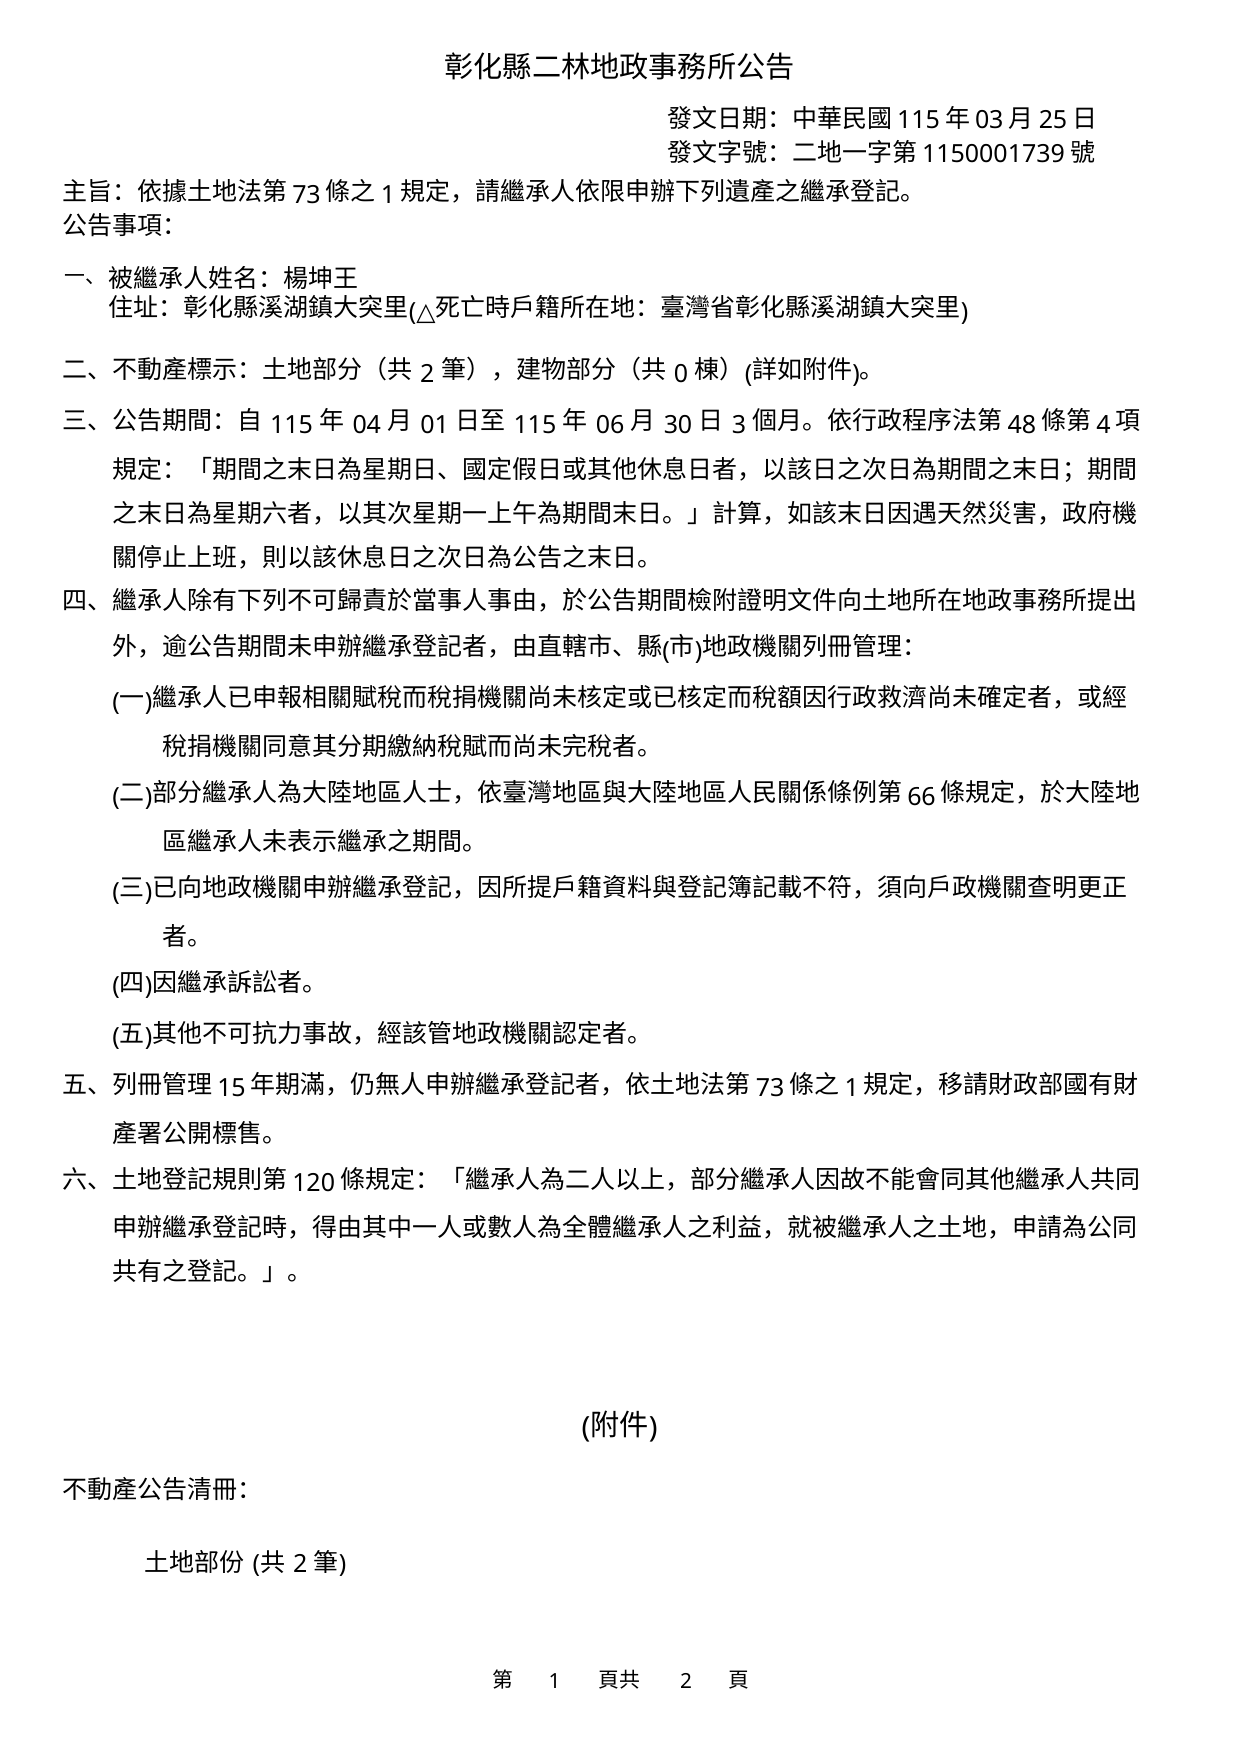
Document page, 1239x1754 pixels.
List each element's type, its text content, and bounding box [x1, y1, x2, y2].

table_cell [1177, 1660, 1239, 1701]
table_cell [585, 1355, 653, 1395]
table_cell [0, 264, 62, 315]
table_cell [653, 1355, 667, 1395]
table_cell [1177, 264, 1239, 315]
table_cell [1177, 1600, 1239, 1660]
table_cell 頁 [718, 1660, 759, 1701]
table_cell [759, 1355, 1177, 1395]
table_cell [1177, 177, 1239, 264]
table_cell [0, 1600, 62, 1660]
table_header [523, 0, 585, 41]
table_cell [0, 177, 62, 264]
table_cell (附件) [62, 1395, 1177, 1456]
table_cell [483, 1355, 523, 1395]
table_cell 二、不動產標示：土地部分（共 2 筆），建物部分（共 0 棟）(詳如附件)。 三、公告期間：自 115 年 04 月 01 日至 115 年 06 月 30 日 3 個月。依行政程序法第48條第4項 規定：「期間之末日為星期日、國定假日或其他休息日者，以該日之次日為期間之末日；期間 之末日為星期六者，以其次星期一上午為期間末日。」計算，如該末日因遇天然災害，政府機 關停止上班，則以該休息日之次日為公告之末日。 四、繼承人除有下列不可歸責於當事人事由，於公告期間檢附證明文件向土地所在地政事務所提出 外，逾公告期間未申辦繼承登記者，由直轄市、縣(市)地政機關列冊管理： (一)繼承人已申報相關賦稅而稅捐機關尚未核定或已核定而稅額因行政救濟尚未確定者，或經 稅捐機關同意其分期繳納稅賦而尚未完稅者。 (二)部分繼承人為大陸地區人士，依臺灣地區與大陸地區人民關係條例第66條規定，於大陸地 區繼承人未表示繼承之期間。 (三)已向地政機關申辦繼承登記，因所提戶籍資料與登記簿記載不符，須向戶政機關查明更正 者。 (四)因繼承訴訟者。 (五)其他不可抗力事故，經該管地政機關認定者。 五、列冊管理15年期滿，仍無人申辦繼承登記者，依土地法第73條之1規定，移請財政部國有財 產署公開標售。 六、土地登記規則第120條規定：「繼承人為二人以上，部分繼承人因故不能會同其他繼承人共同 申辦繼承登記時，得由其中一人或數人為全體繼承人之利益，就被繼承人之土地，申請為公同 共有之登記。」。 [62, 356, 1177, 1354]
table_cell [653, 95, 667, 177]
table_cell [109, 1660, 482, 1701]
table_cell [62, 315, 109, 356]
table_cell [523, 1355, 585, 1395]
table_header [109, 0, 482, 41]
table_cell [62, 1660, 109, 1701]
table_cell 1 [523, 1660, 585, 1701]
table_cell [1177, 1456, 1239, 1528]
table_cell [62, 95, 109, 177]
table_cell [0, 95, 62, 177]
table_cell [0, 356, 62, 1354]
table_header [718, 0, 759, 41]
table_cell [1177, 41, 1239, 94]
table_cell [1177, 95, 1239, 177]
table_cell [0, 1660, 62, 1701]
table_cell [0, 1529, 62, 1600]
table_cell 不動產公告清冊： [62, 1456, 1177, 1528]
table_cell [1177, 1395, 1239, 1456]
table_cell 頁共 [585, 1660, 653, 1701]
table_cell 2 [653, 1660, 718, 1701]
table_cell [1177, 1529, 1239, 1600]
table_cell 土地部份 (共 2 筆) [62, 1529, 1177, 1600]
table_cell [0, 315, 62, 356]
table_header [759, 0, 1177, 41]
table_cell [1177, 1355, 1239, 1395]
table_header [483, 0, 523, 41]
table_cell [109, 1600, 482, 1660]
table_cell [1177, 356, 1239, 1354]
table_cell 第 [483, 1660, 523, 1701]
table_cell [483, 95, 523, 177]
table_cell [62, 1355, 109, 1395]
table_cell 彰化縣二林地政事務所公告 [62, 41, 1177, 94]
table_cell [759, 1600, 1177, 1660]
table_cell [483, 1600, 523, 1660]
table_cell [62, 1600, 109, 1660]
table_cell [109, 95, 482, 177]
table_cell 主旨：依據土地法第73條之1規定，請繼承人依限申辦下列遺產之繼承登記。 公告事項： [62, 177, 1177, 264]
table_cell [523, 1600, 585, 1660]
table_cell [759, 1660, 1177, 1701]
table_cell [718, 1600, 759, 1660]
table_header [1177, 0, 1239, 41]
table_header [667, 0, 718, 41]
table_cell [0, 1395, 62, 1456]
table_cell [585, 1600, 653, 1660]
table_header [653, 0, 667, 41]
table_cell [667, 1600, 718, 1660]
table_cell [0, 1456, 62, 1528]
table_header [0, 0, 62, 41]
table_cell [523, 95, 585, 177]
table_header [62, 0, 109, 41]
table_cell [0, 1355, 62, 1395]
table_cell [653, 1600, 667, 1660]
table_cell [718, 1355, 759, 1395]
table_cell 發文日期：中華民國115年03月25日 發文字號：二地一字第1150001739號 [667, 95, 1177, 177]
table_cell 一、 [62, 264, 109, 315]
table_header [585, 0, 653, 41]
table_cell [0, 41, 62, 94]
table_cell 被繼承人姓名：楊坤王 住址：彰化縣溪湖鎮大突里(△死亡時戶籍所在地：臺灣省彰化縣溪湖鎮大突里) [109, 264, 1177, 356]
table_cell [667, 1355, 718, 1395]
table_cell [109, 1355, 482, 1395]
table_cell [585, 95, 653, 177]
table_cell [1177, 315, 1239, 356]
